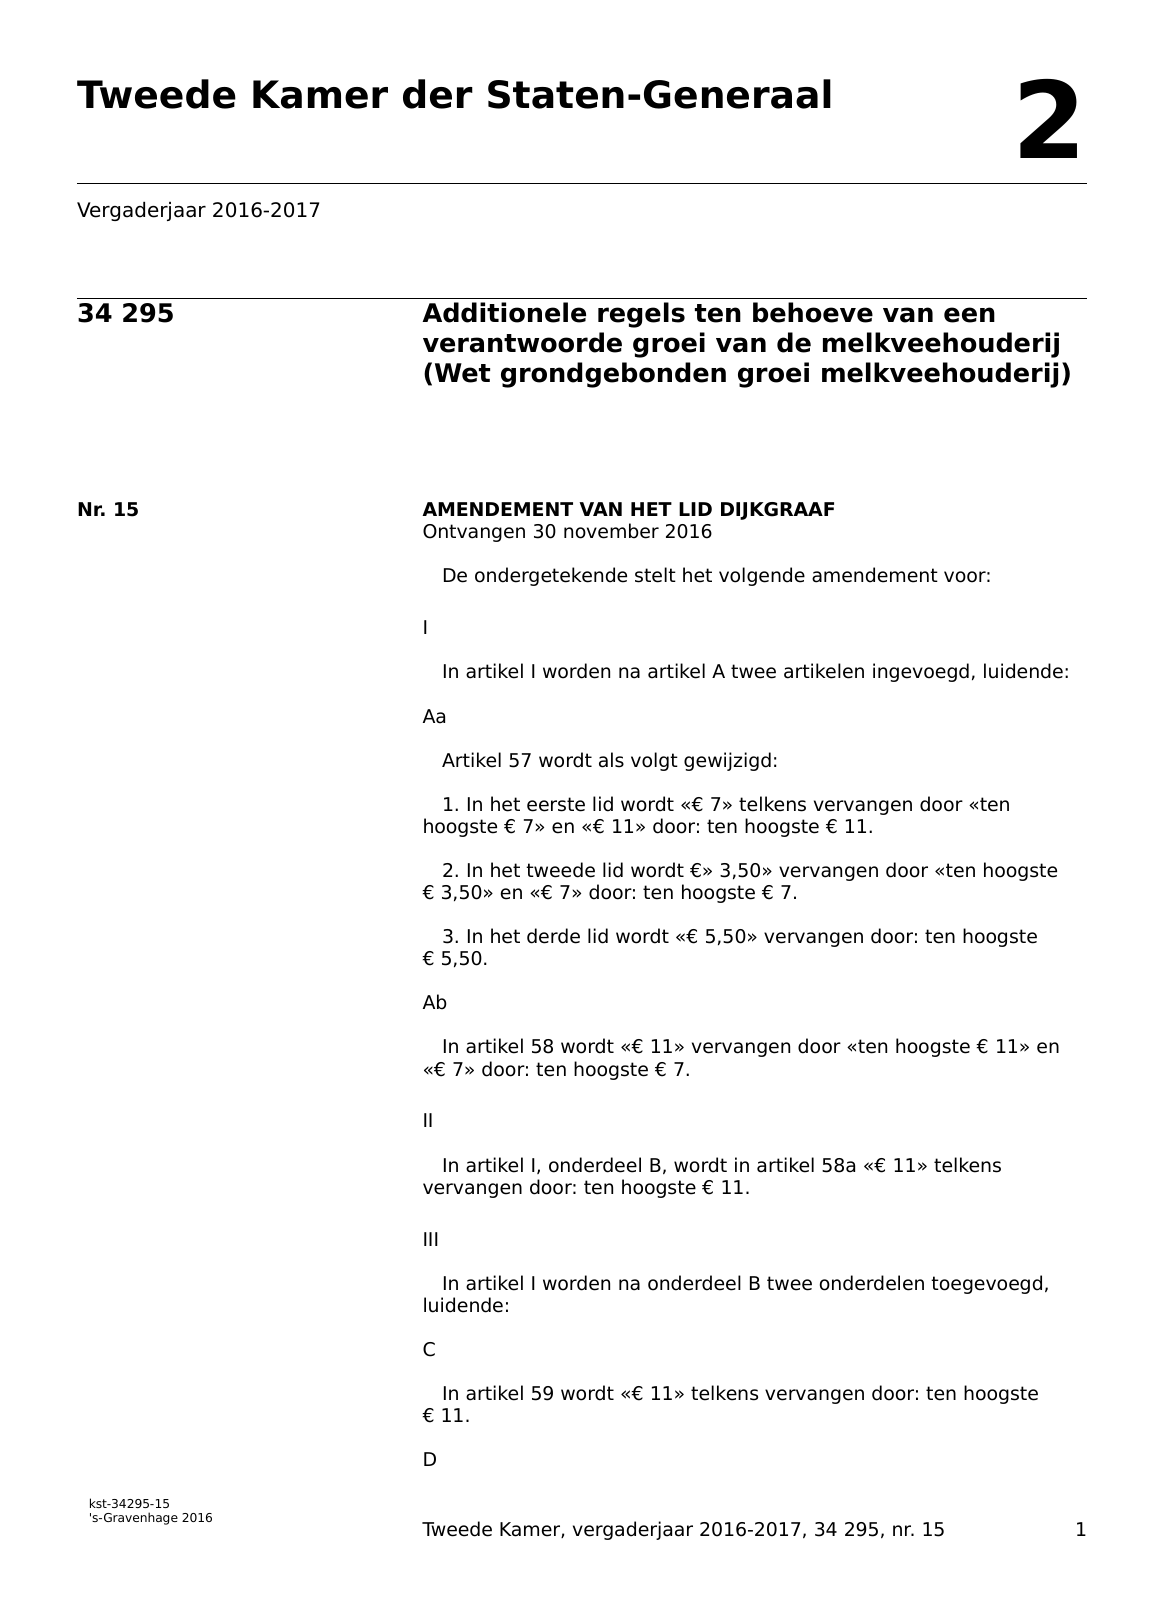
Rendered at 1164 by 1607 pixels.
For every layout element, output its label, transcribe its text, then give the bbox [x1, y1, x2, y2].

text Artikel 57 wordt als volgt gewijzigd: [422, 750, 1087, 772]
text Aa [422, 706, 1087, 727]
text D [422, 1449, 1087, 1471]
text Ontvangen 30 november 2016 [422, 521, 1087, 543]
text De ondergetekende stelt het volgende amendement voor: [422, 565, 1087, 587]
table_header 2 [886, 59, 1087, 183]
text In artikel I worden na artikel A twee artikelen ingevoegd, luidende: [422, 661, 1087, 683]
subtitle I [422, 617, 1087, 639]
text kst-34295-15 [88, 1497, 323, 1511]
text In artikel I worden na onderdeel B twee onderdelen toegevoegd, luidende: [422, 1273, 1087, 1317]
text In artikel 58 wordt «€ 11» vervangen door «ten hoogste € 11» en «€ 7» door: ten hoogste € 7. [422, 1036, 1087, 1080]
subtitle II [422, 1110, 1087, 1132]
text 2. In het tweede lid wordt €» 3,50» vervangen door «ten hoogste € 3,50» en «€ 7» door: ten hoogste € 7. [422, 860, 1087, 904]
table_cell Vergaderjaar 2016-2017 [77, 184, 1087, 298]
text In artikel I, onderdeel B, wordt in artikel 58a «€ 11» telkens vervangen door: ten hoogste € 11. [422, 1154, 1087, 1198]
text 1. In het eerste lid wordt «€ 7» telkens vervangen door «ten hoogste € 7» en «€ 11» door: ten hoogste € 11. [422, 794, 1087, 838]
text In artikel 59 wordt «€ 11» telkens vervangen door: ten hoogste € 11. [422, 1383, 1087, 1427]
table_header Tweede Kamer der Staten-Generaal [77, 59, 886, 183]
subtitle 34 295 Additionele regels ten behoeve van een verantwoorde groei van de melkveehouderij (Wet grondgebonden groei melkveehouderij) [77, 299, 1087, 388]
text Ab [422, 992, 1087, 1014]
text 's-Gravenhage 2016 [88, 1511, 323, 1525]
subtitle III [422, 1228, 1087, 1251]
text C [422, 1339, 1087, 1361]
subtitle Nr. 15 AMENDEMENT VAN HET LID DIJKGRAAF [77, 499, 1087, 521]
text 3. In het derde lid wordt «€ 5,50» vervangen door: ten hoogste € 5,50. [422, 926, 1087, 970]
